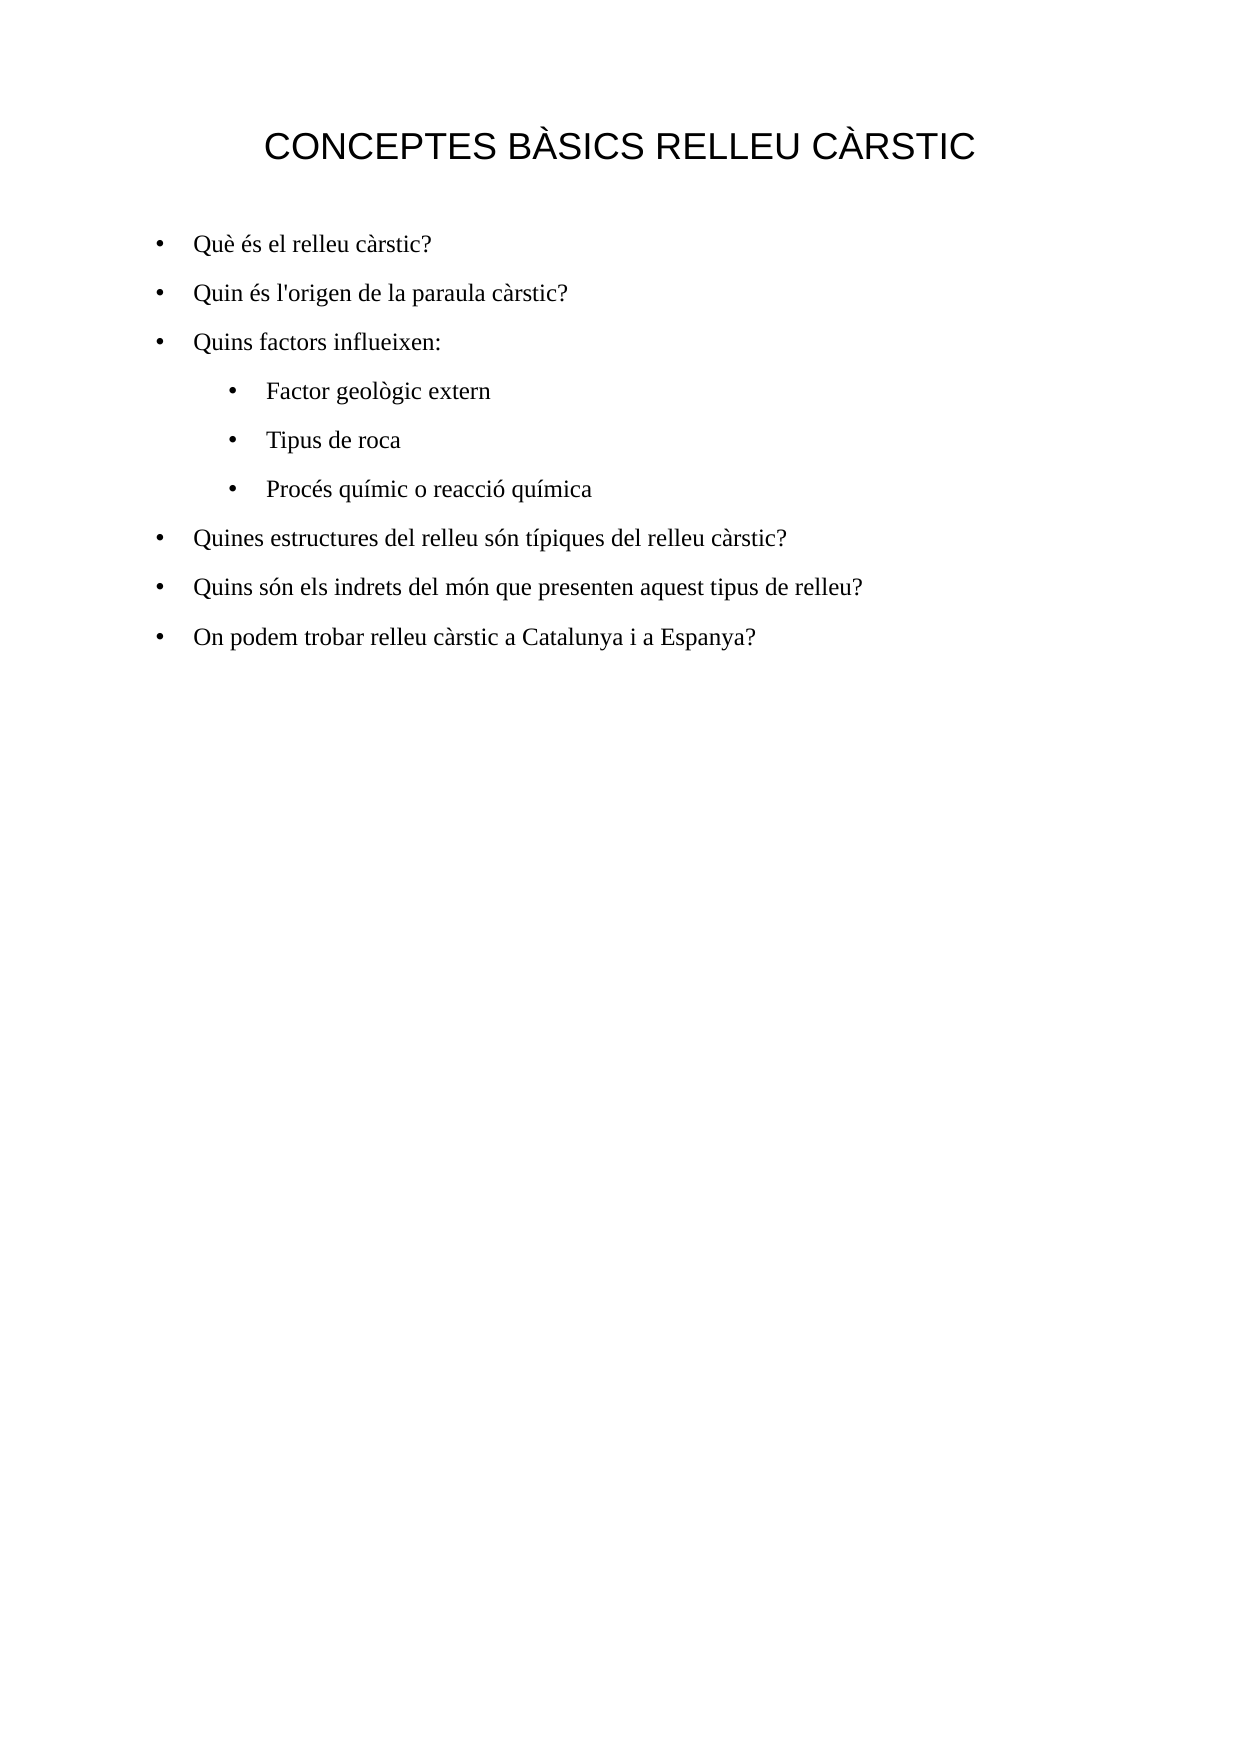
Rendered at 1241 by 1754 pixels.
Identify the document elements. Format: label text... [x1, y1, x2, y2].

list Quines estructures del relleu són típiques del relleu càrstic? [156, 523, 1122, 552]
list Tipus de roca [228, 425, 1122, 454]
list Quin és l'origen de la paraula càrstic? [156, 278, 1122, 307]
list Factor geològic extern [228, 376, 1122, 405]
list Què és el relleu càrstic? [156, 229, 1122, 258]
list Procés químic o reacció química [228, 474, 1122, 503]
list On podem trobar relleu càrstic a Catalunya i a Espanya? [156, 622, 1122, 650]
subtitle CONCEPTES BÀSICS RELLEU CÀRSTIC [118, 124, 1122, 167]
list Quins són els indrets del món que presenten aquest tipus de relleu? [156, 572, 1122, 601]
list Quins factors influeixen: [156, 327, 1122, 356]
